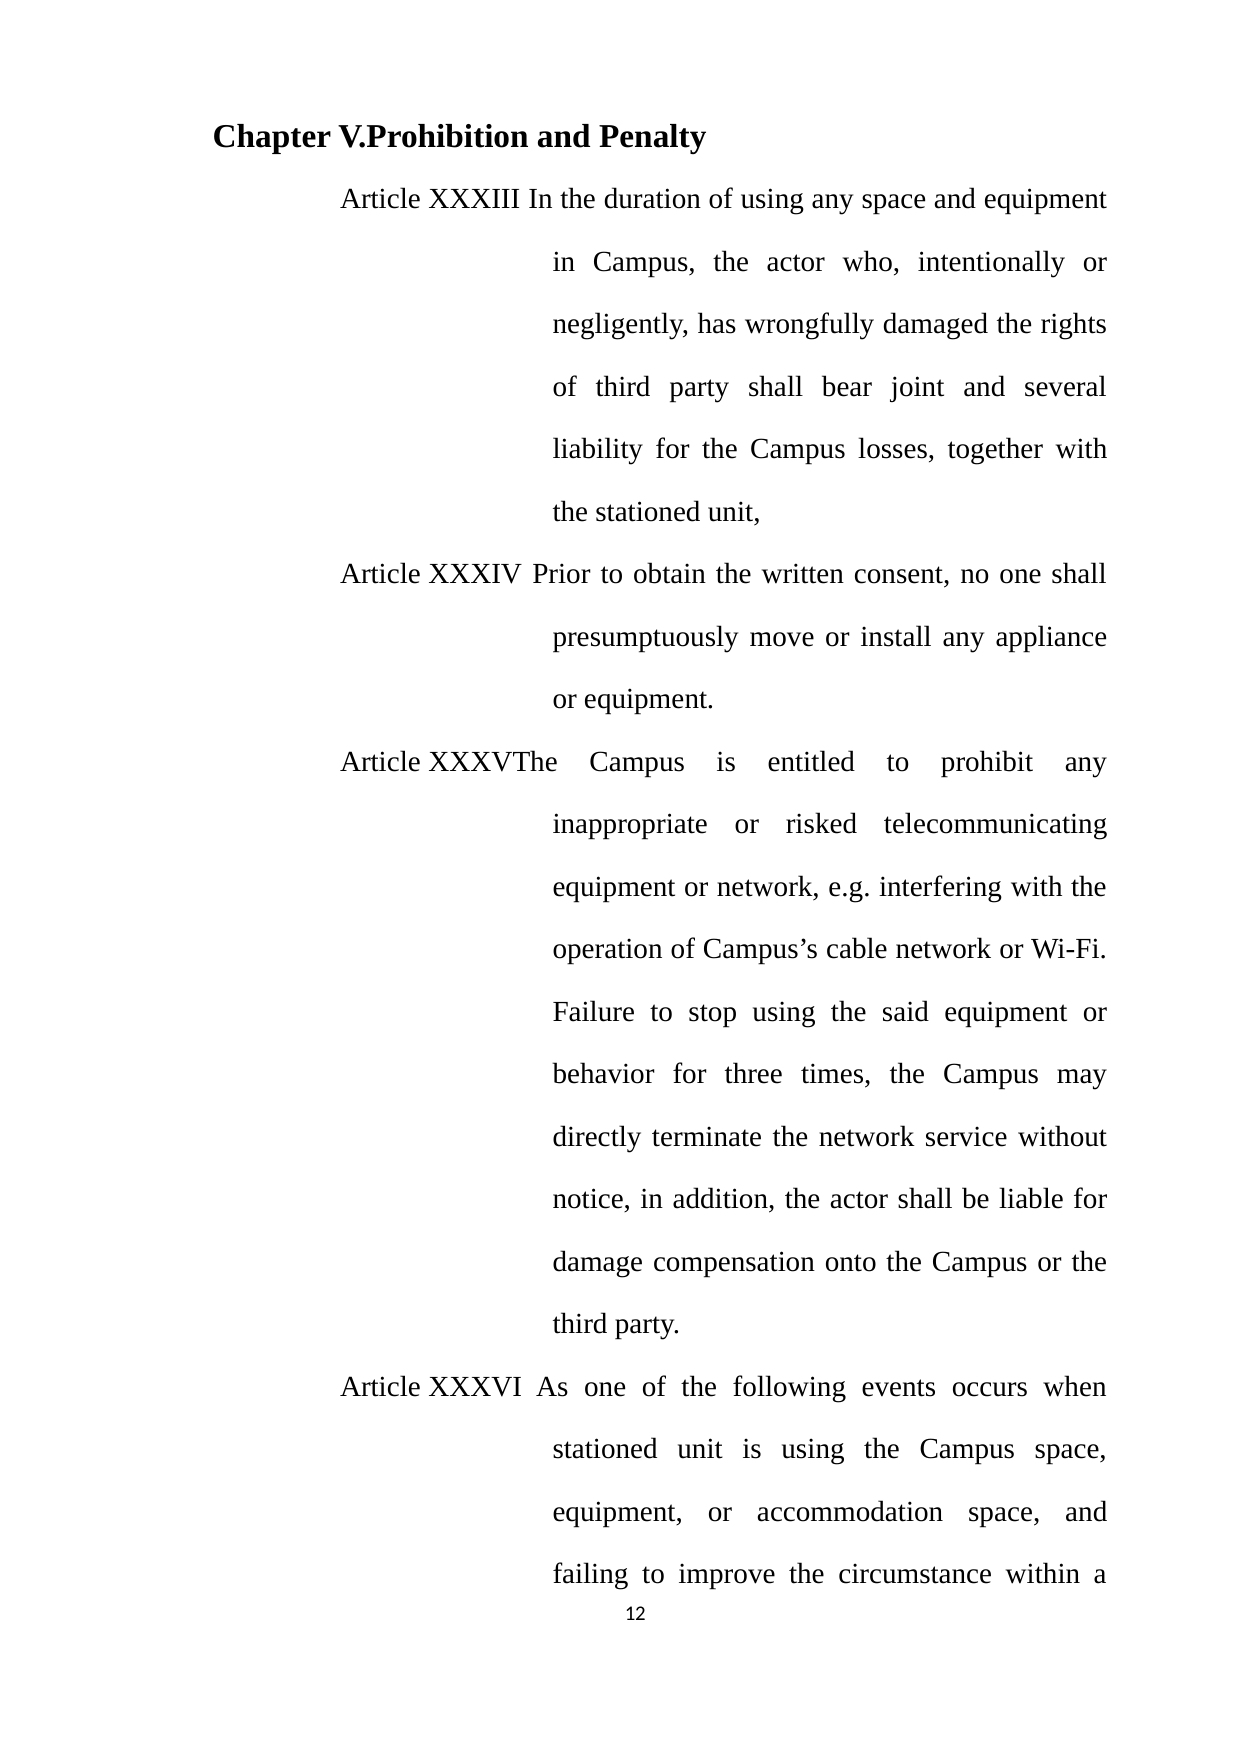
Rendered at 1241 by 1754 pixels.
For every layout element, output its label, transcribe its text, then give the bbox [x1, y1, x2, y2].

list In the duration of using any space and equipment in Campus, the actor who, intentionally or negligently, has wrongfully damaged the rights of third party shall bear joint and several liability for the Campus losses, together with the stationed unit, [340, 157, 1107, 532]
list Prior to obtain the written consent, no one shall presumptuously move or install any appliance or equipment. [340, 532, 1107, 719]
list As one of the following events occurs when stationed unit is using the Campus space, equipment, or accommodation space, and failing to improve the circumstance within a deadline, the stationed unit may be fined with one-month rent as a default penalty, and the Campus may terminate the relevant contracts and file a claim onto the stationed unit. [340, 1344, 1107, 1594]
list Prohibition and Penalty [212, 94, 1107, 157]
list The Campus is entitled to prohibit any inappropriate or risked telecommunicating equipment or network, e.g. interfering with the operation of Campus’s cable network or Wi-Fi. Failure to stop using the said equipment or behavior for three times, the Campus may directly terminate the network service without notice, in addition, the actor shall be liable for damage compensation onto the Campus or the third party. [340, 719, 1107, 1344]
